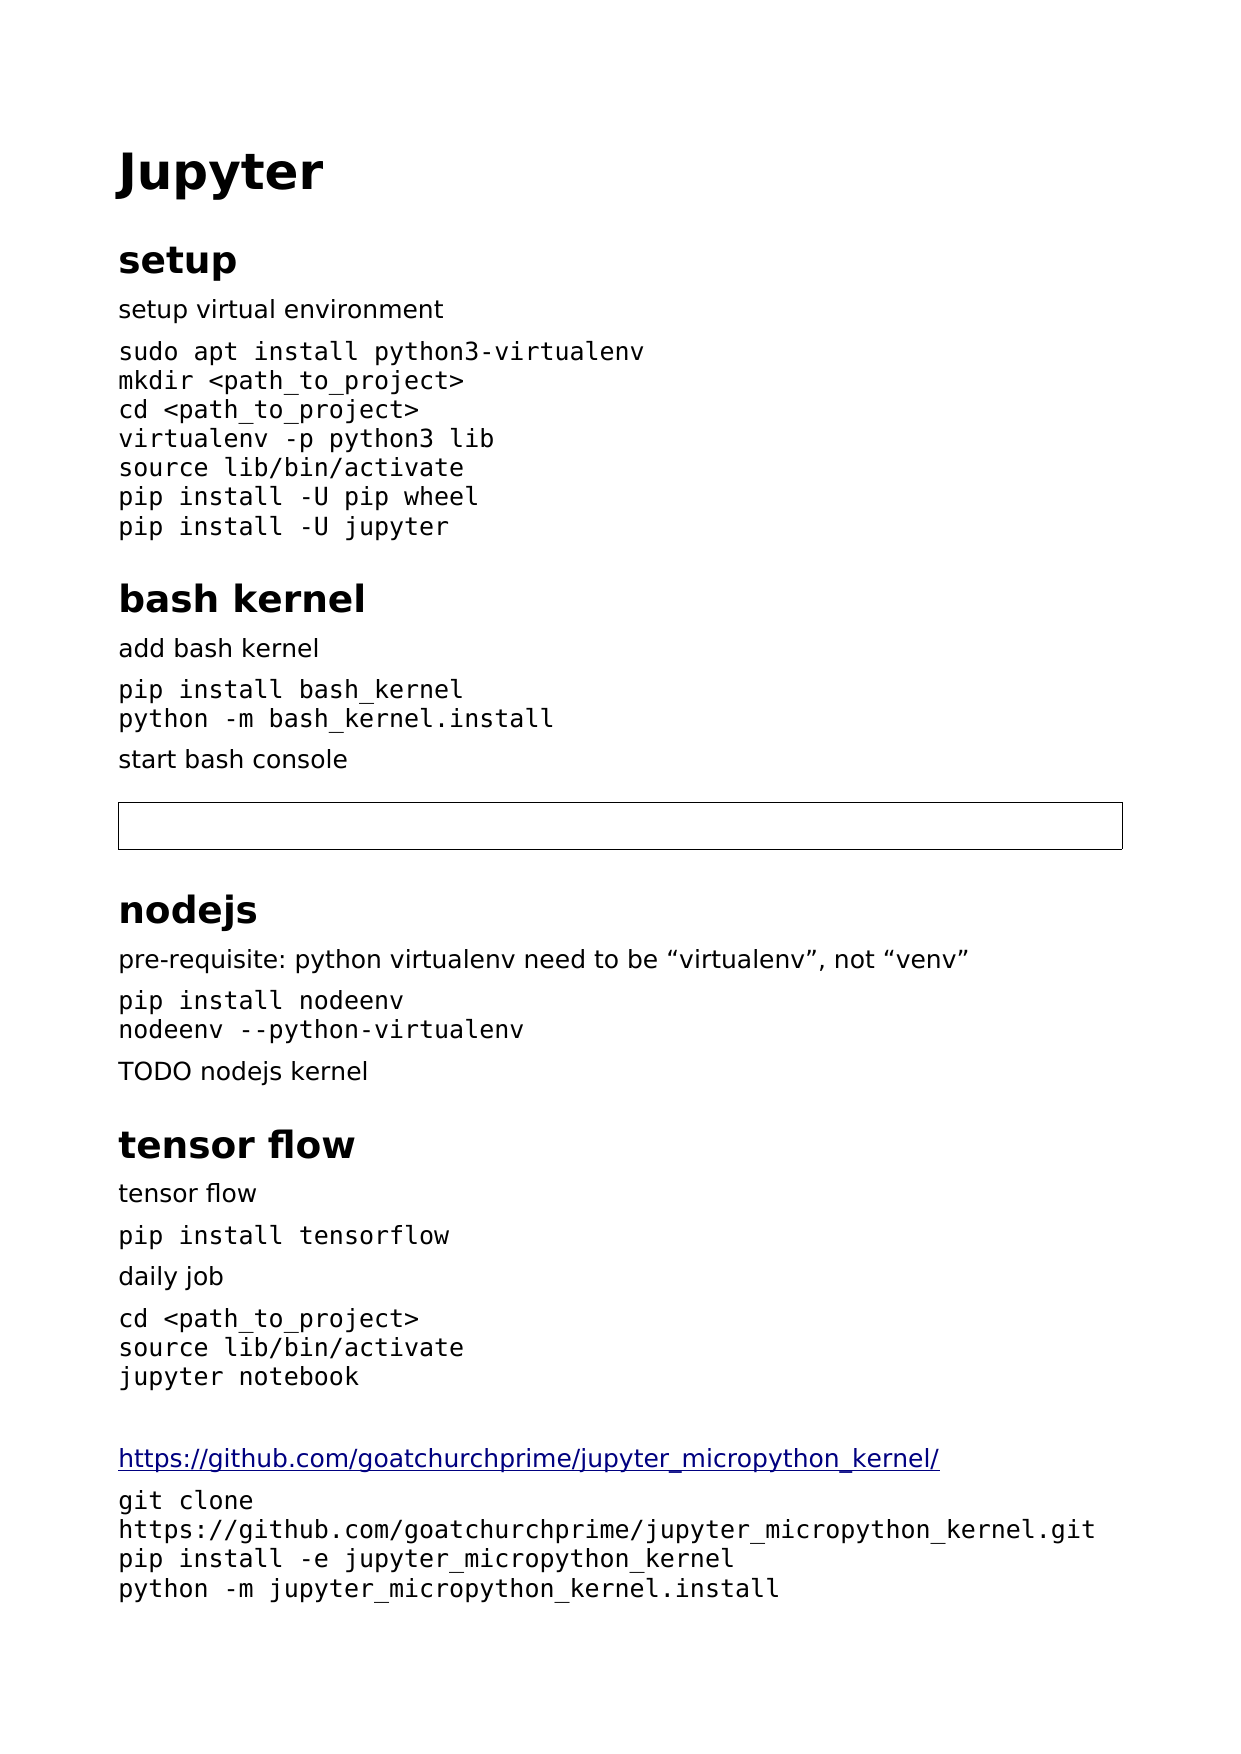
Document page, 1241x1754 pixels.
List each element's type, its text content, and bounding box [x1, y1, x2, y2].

table_header [119, 803, 1122, 849]
subtitle tensor flow [118, 1123, 1122, 1167]
text setup virtual environment [118, 295, 1122, 324]
text add bash kernel [118, 634, 1122, 663]
text TODO nodejs kernel [118, 1057, 1122, 1086]
text git clone https://github.com/goatchurchprime/jupyter_micropython_kernel.git pip install -e jupyter_micropython_kernel python -m jupyter_micropython_kernel.install [118, 1486, 1122, 1603]
text tensor flow [118, 1179, 1122, 1209]
text pip install nodeenv nodeenv --python-virtualenv [118, 987, 1122, 1045]
text pip install bash_kernel python -m bash_kernel.install [118, 675, 1122, 734]
text sudo apt install python3-virtualenv mkdir <path_to_project> cd <path_to_project> virtualenv -p python3 lib source lib/bin/activate pip install -U pip wheel pip install -U jupyter [118, 337, 1122, 541]
text pip install tensorflow [118, 1221, 1122, 1250]
subtitle bash kernel [118, 578, 1122, 621]
subtitle nodejs [118, 889, 1122, 932]
text start bash console [118, 746, 1122, 775]
text cd <path_to_project> source lib/bin/activate jupyter notebook [118, 1304, 1122, 1391]
text https://github.com/goatchurchprime/jupyter_micropython_kernel/ [118, 1445, 1122, 1474]
text pre-requisite: python virtualenv need to be “virtualenv”, not “venv” [118, 945, 1122, 974]
subtitle Jupyter [118, 143, 1122, 201]
text daily job [118, 1262, 1122, 1291]
subtitle setup [118, 239, 1122, 282]
